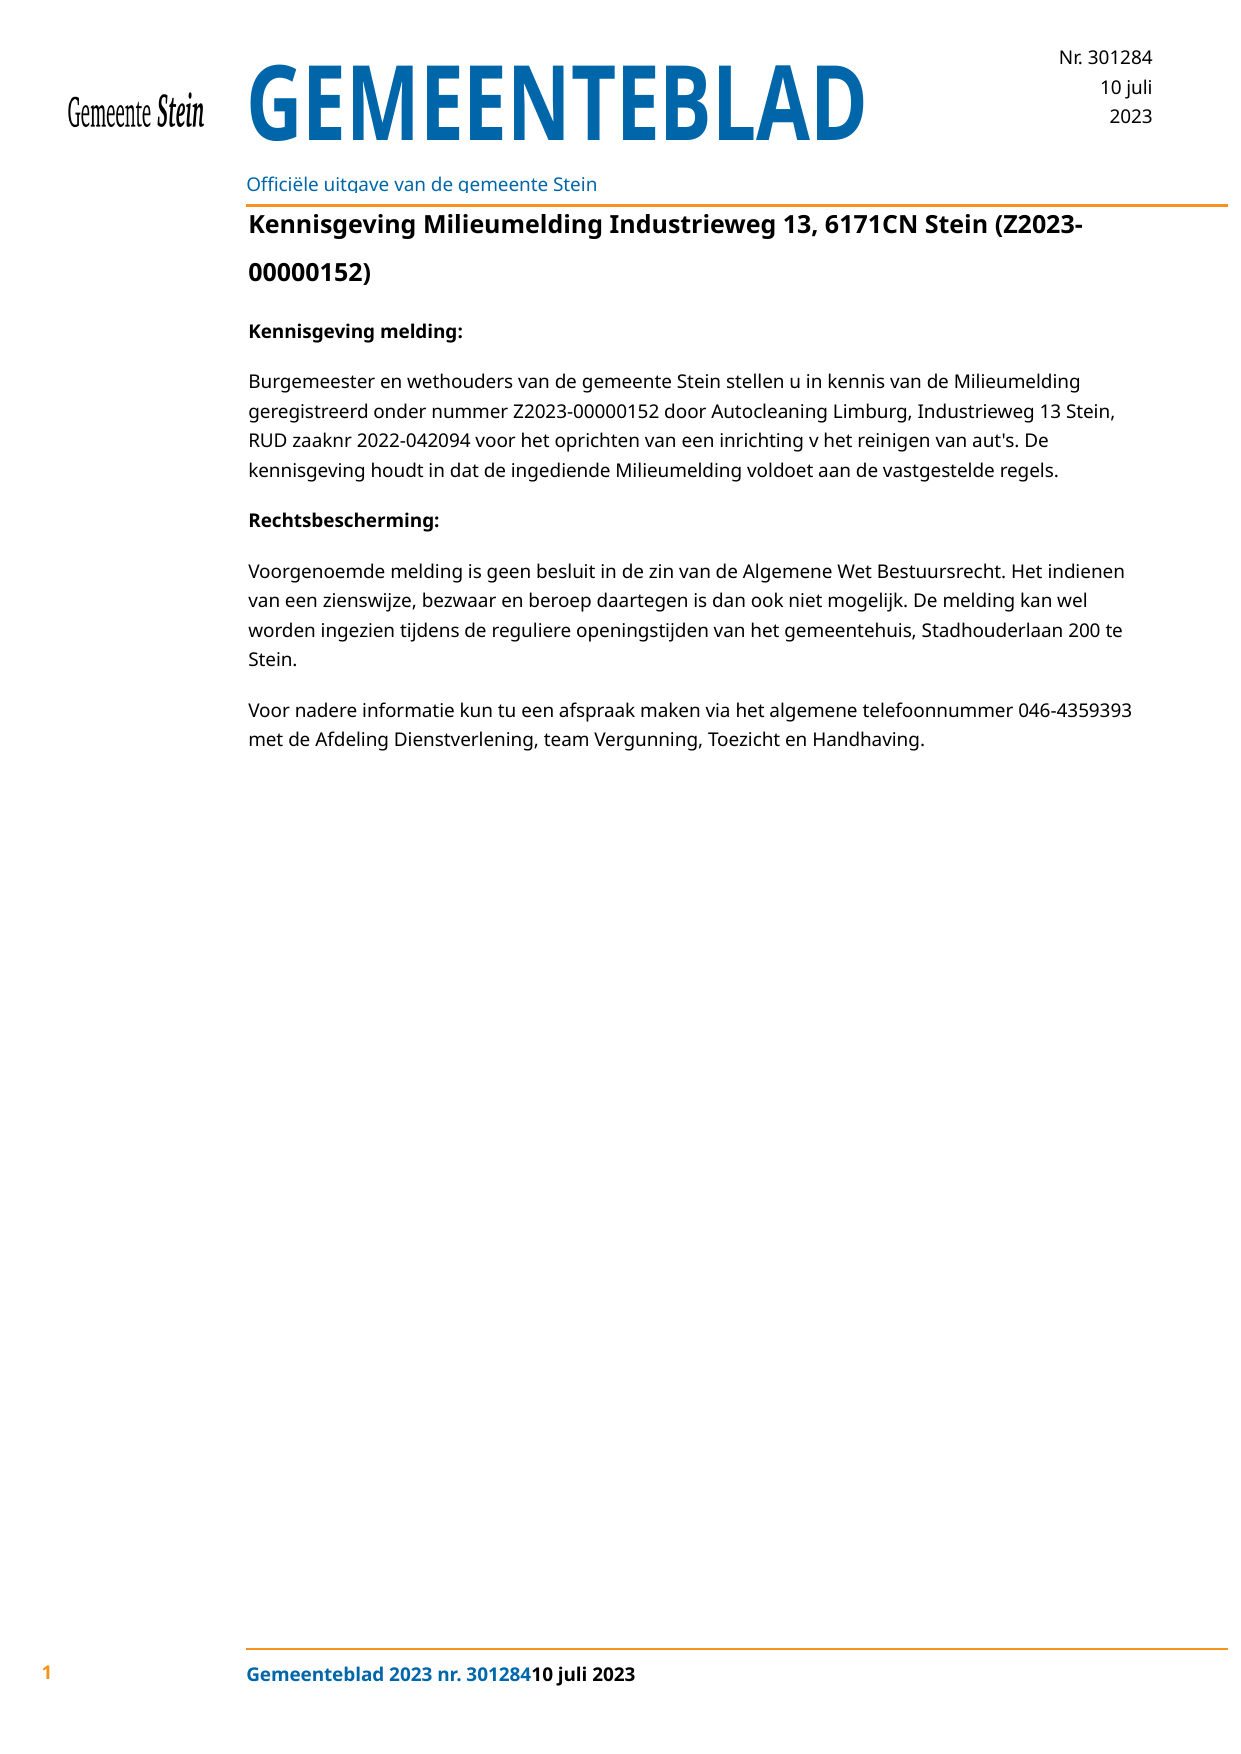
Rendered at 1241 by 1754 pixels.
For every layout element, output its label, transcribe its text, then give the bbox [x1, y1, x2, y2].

picture [41, 47, 231, 172]
text Voorgenoemde melding is geen besluit in de zin van de Algemene Wet Bestuursrecht. Het indienen van een zienswijze, bezwaar en beroep daartegen is dan ook niet mogelijk. De melding kan wel worden ingezien tijdens de reguliere openingstijden van het gemeentehuis, Stadhouderlaan 200 te Stein. [248, 558, 1152, 672]
text Kennisgeving melding: [248, 318, 1152, 344]
text Kennisgeving Milieumelding Industrieweg 13, 6171CN Stein (Z2023-00000152) [248, 207, 1152, 288]
text Rechtsbescherming: [248, 507, 1152, 533]
text Voor nadere informatie kun tu een afspraak maken via het algemene telefoonnummer 046-4359393 met de Afdeling Dienstverlening, team Vergunning, Toezicht en Handhaving. [248, 697, 1152, 752]
text Burgemeester en wethouders van de gemeente Stein stellen u in kennis van de Milieumelding geregistreerd onder nummer Z2023-00000152 door Autocleaning Limburg, Industrieweg 13 Stein, RUD zaaknr 2022-042094 voor het oprichten van een inrichting v het reinigen van aut's. De kennisgeving houdt in dat de ingediende Milieumelding voldoet aan de vastgestelde regels. [248, 368, 1152, 483]
